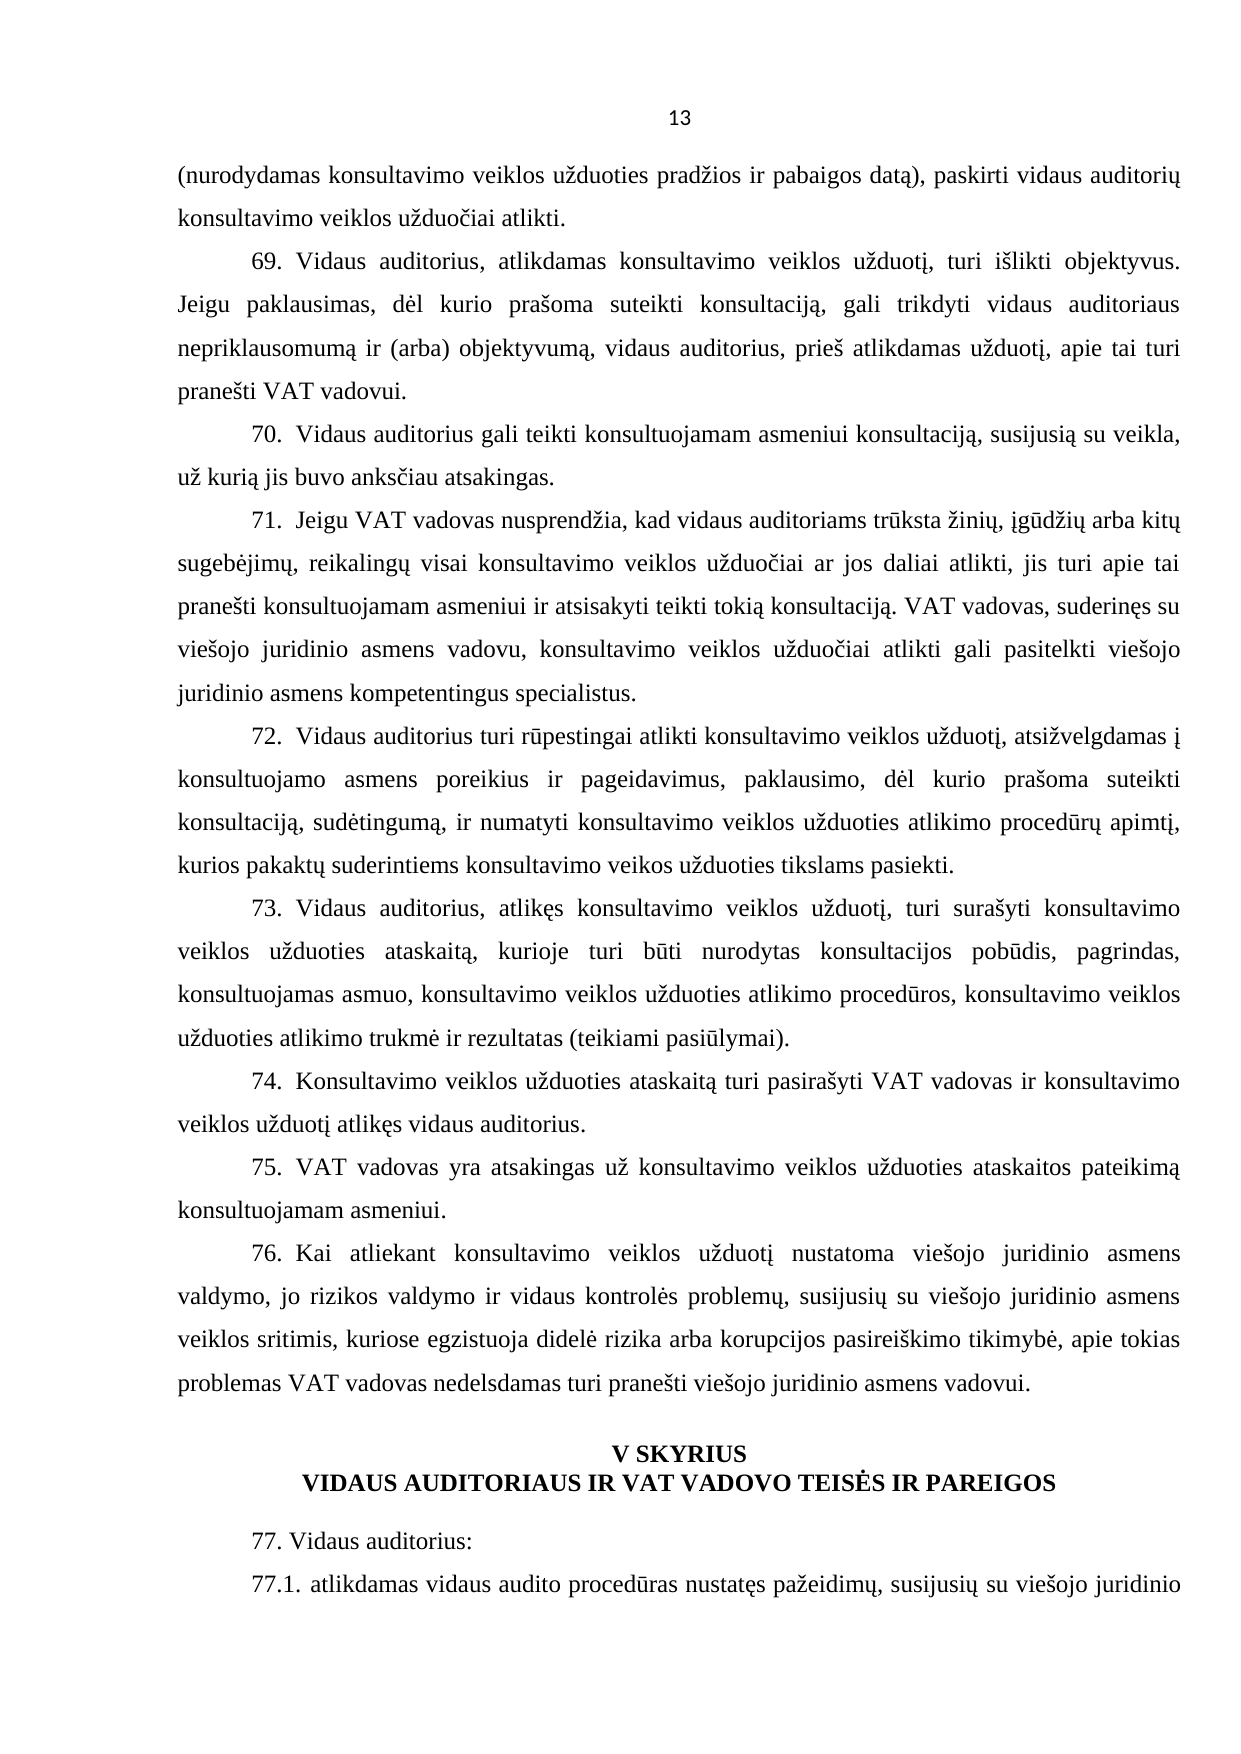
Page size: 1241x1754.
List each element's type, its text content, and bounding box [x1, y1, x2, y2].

text (nurodydamas konsultavimo veiklos užduoties pradžios ir pabaigos datą), paskirti vidaus auditorių konsultavimo veiklos užduočiai atlikti. [177, 160, 1181, 232]
text 75. VAT vadovas yra atsakingas už konsultavimo veiklos užduoties ataskaitos pateikimą konsultuojamam asmeniui. [177, 1152, 1181, 1224]
text 69. Vidaus auditorius, atlikdamas konsultavimo veiklos užduotį, turi išlikti objektyvus. Jeigu paklausimas, dėl kurio prašoma suteikti konsultaciją, gali trikdyti vidaus auditoriaus nepriklausomumą ir (arba) objektyvumą, vidaus auditorius, prieš atlikdamas užduotį, apie tai turi pranešti VAT vadovui. [177, 246, 1181, 404]
text 76. Kai atliekant konsultavimo veiklos užduotį nustatoma viešojo juridinio asmens valdymo, jo rizikos valdymo ir vidaus kontrolės problemų, susijusių su viešojo juridinio asmens veiklos sritimis, kuriose egzistuoja didelė rizika arba korupcijos pasireiškimo tikimybė, apie tokias problemas VAT vadovas nedelsdamas turi pranešti viešojo juridinio asmens vadovui. [177, 1238, 1181, 1396]
text 77. Vidaus auditorius: [251, 1526, 1181, 1554]
text 72. Vidaus auditorius turi rūpestingai atlikti konsultavimo veiklos užduotį, atsižvelgdamas į konsultuojamo asmens poreikius ir pageidavimus, paklausimo, dėl kurio prašoma suteikti konsultaciją, sudėtingumą, ir numatyti konsultavimo veiklos užduoties atlikimo procedūrų apimtį, kurios pakaktų suderintiems konsultavimo veikos užduoties tikslams pasiekti. [177, 721, 1181, 879]
text 70. Vidaus auditorius gali teikti konsultuojamam asmeniui konsultaciją, susijusią su veikla, už kurią jis buvo anksčiau atsakingas. [177, 419, 1181, 491]
text V SKYRIUS [177, 1439, 1181, 1468]
text 74. Konsultavimo veiklos užduoties ataskaitą turi pasirašyti VAT vadovas ir konsultavimo veiklos užduotį atlikęs vidaus auditorius. [177, 1066, 1181, 1138]
text VIDAUS AUDITORIAUS IR VAT VADOVO TEISĖS IR PAREIGOS [177, 1468, 1181, 1497]
text 73. Vidaus auditorius, atlikęs konsultavimo veiklos užduotį, turi surašyti konsultavimo veiklos užduoties ataskaitą, kurioje turi būti nurodytas konsultacijos pobūdis, pagrindas, konsultuojamas asmuo, konsultavimo veiklos užduoties atlikimo procedūros, konsultavimo veiklos užduoties atlikimo trukmė ir rezultatas (teikiami pasiūlymai). [177, 893, 1181, 1051]
text 77.1. atlikdamas vidaus audito procedūras nustatęs pažeidimų, susijusių su viešojo juridinio [177, 1569, 1181, 1598]
text 71. Jeigu VAT vadovas nusprendžia, kad vidaus auditoriams trūksta žinių, įgūdžių arba kitų sugebėjimų, reikalingų visai konsultavimo veiklos užduočiai ar jos daliai atlikti, jis turi apie tai pranešti konsultuojamam asmeniui ir atsisakyti teikti tokią konsultaciją. VAT vadovas, suderinęs su viešojo juridinio asmens vadovu, konsultavimo veiklos užduočiai atlikti gali pasitelkti viešojo juridinio asmens kompetentingus specialistus. [177, 505, 1181, 706]
